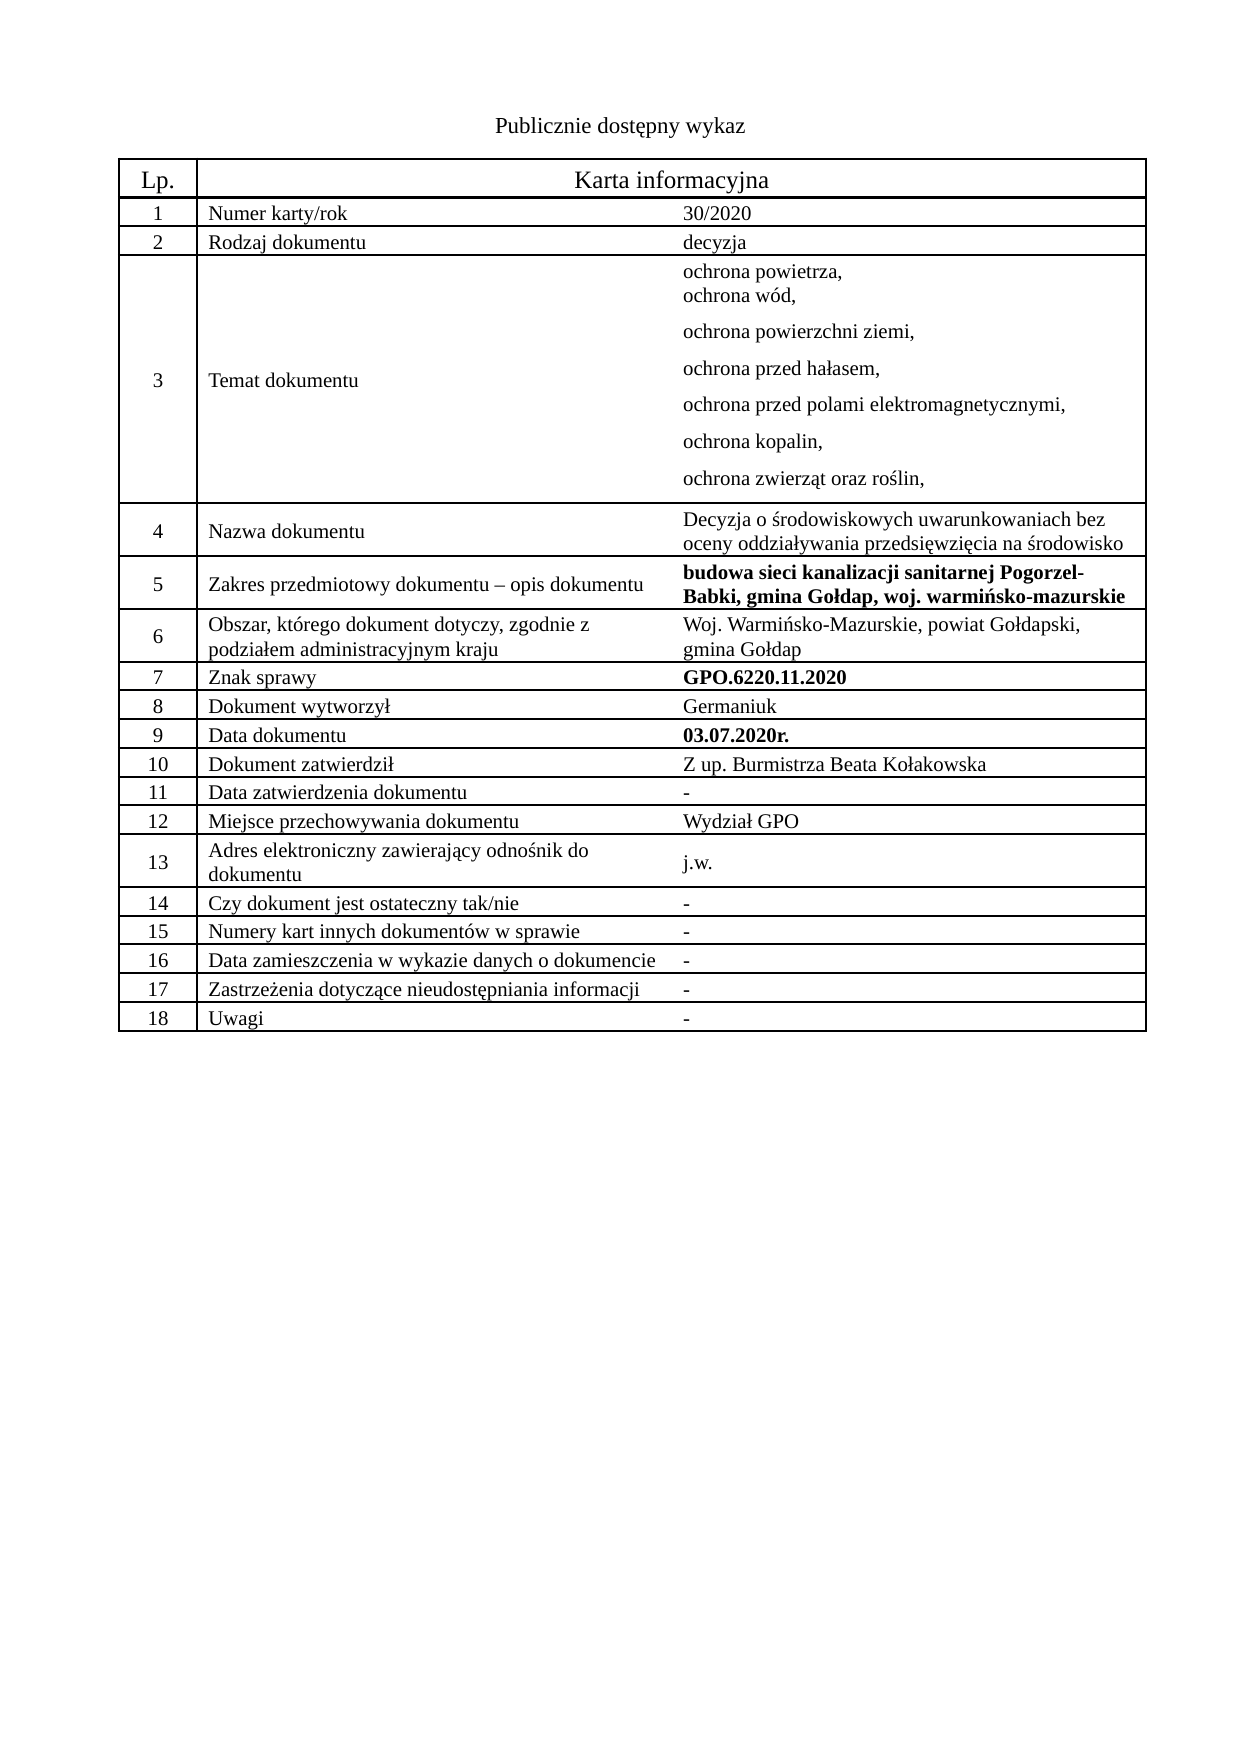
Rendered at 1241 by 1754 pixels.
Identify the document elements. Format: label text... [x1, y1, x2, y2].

table_cell - [672, 888, 1145, 914]
table_cell 8 [120, 691, 196, 718]
table_cell Adres elektroniczny zawierający odnośnik do dokumentu [198, 835, 672, 886]
table_cell GPO.6220.11.2020 [672, 663, 1145, 689]
table_cell 30/2020 [672, 199, 1145, 225]
table_cell 15 [120, 917, 196, 943]
table_cell 10 [120, 749, 196, 776]
table_cell Decyzja o środowiskowych uwarunkowaniach bez oceny oddziaływania przedsięwzięcia na środowisko [672, 504, 1145, 555]
table_cell Czy dokument jest ostateczny tak/nie [198, 888, 672, 914]
table_cell Znak sprawy [198, 663, 672, 689]
table_cell Numery kart innych dokumentów w sprawie [198, 917, 672, 943]
text Publicznie dostępny wykaz [118, 112, 1122, 138]
table_cell 12 [120, 806, 196, 833]
table_header Karta informacyjna [198, 160, 1145, 196]
table_cell Dokument wytworzył [198, 691, 672, 718]
table_cell budowa sieci kanalizacji sanitarnej Pogorzel-Babki, gmina Gołdap, woj. warmińsko-mazurskie [672, 557, 1145, 608]
table_cell 13 [120, 835, 196, 886]
table_cell - [672, 1003, 1145, 1029]
table_cell Nazwa dokumentu [198, 504, 672, 555]
table_cell 03.07.2020r. [672, 720, 1145, 747]
table_cell Germaniuk [672, 691, 1145, 718]
table_cell Zakres przedmiotowy dokumentu – opis dokumentu [198, 557, 672, 608]
table_cell 18 [120, 1003, 196, 1029]
table_cell Z up. Burmistrza Beata Kołakowska [672, 749, 1145, 776]
table_cell Data zatwierdzenia dokumentu [198, 778, 672, 804]
table_header Lp. [120, 160, 196, 196]
table_cell 4 [120, 504, 196, 555]
table_cell Zastrzeżenia dotyczące nieudostępniania informacji [198, 974, 672, 1001]
table_cell 5 [120, 557, 196, 608]
table_cell Data zamieszczenia w wykazie danych o dokumencie [198, 945, 672, 972]
table_cell 9 [120, 720, 196, 747]
table_cell 16 [120, 945, 196, 972]
table_cell Miejsce przechowywania dokumentu [198, 806, 672, 833]
table_cell 11 [120, 778, 196, 804]
table_cell - [672, 917, 1145, 943]
table_cell Temat dokumentu [198, 256, 672, 502]
table_cell 14 [120, 888, 196, 914]
table_cell 3 [120, 256, 196, 502]
table_cell j.w. [672, 835, 1145, 886]
table_cell 7 [120, 663, 196, 689]
table_cell - [672, 778, 1145, 804]
table_cell Obszar, którego dokument dotyczy, zgodnie z podziałem administracyjnym kraju [198, 610, 672, 661]
table_cell Rodzaj dokumentu [198, 227, 672, 254]
table_cell Numer karty/rok [198, 199, 672, 225]
table_cell Data dokumentu [198, 720, 672, 747]
table_cell ochrona powietrza, ochrona wód, ochrona powierzchni ziemi, ochrona przed hałasem, ochrona przed polami elektromagnetycznymi, ochrona kopalin, ochrona zwierząt oraz roślin, [672, 256, 1145, 502]
table_cell - [672, 945, 1145, 972]
table_cell Uwagi [198, 1003, 672, 1029]
table_cell 2 [120, 227, 196, 254]
table_cell 1 [120, 199, 196, 225]
table_cell Woj. Warmińsko-Mazurskie, powiat Gołdapski, gmina Gołdap [672, 610, 1145, 661]
table_cell decyzja [672, 227, 1145, 254]
table_cell 17 [120, 974, 196, 1001]
table_cell 6 [120, 610, 196, 661]
table_cell - [672, 974, 1145, 1001]
table_cell Wydział GPO [672, 806, 1145, 833]
table_cell Dokument zatwierdził [198, 749, 672, 776]
